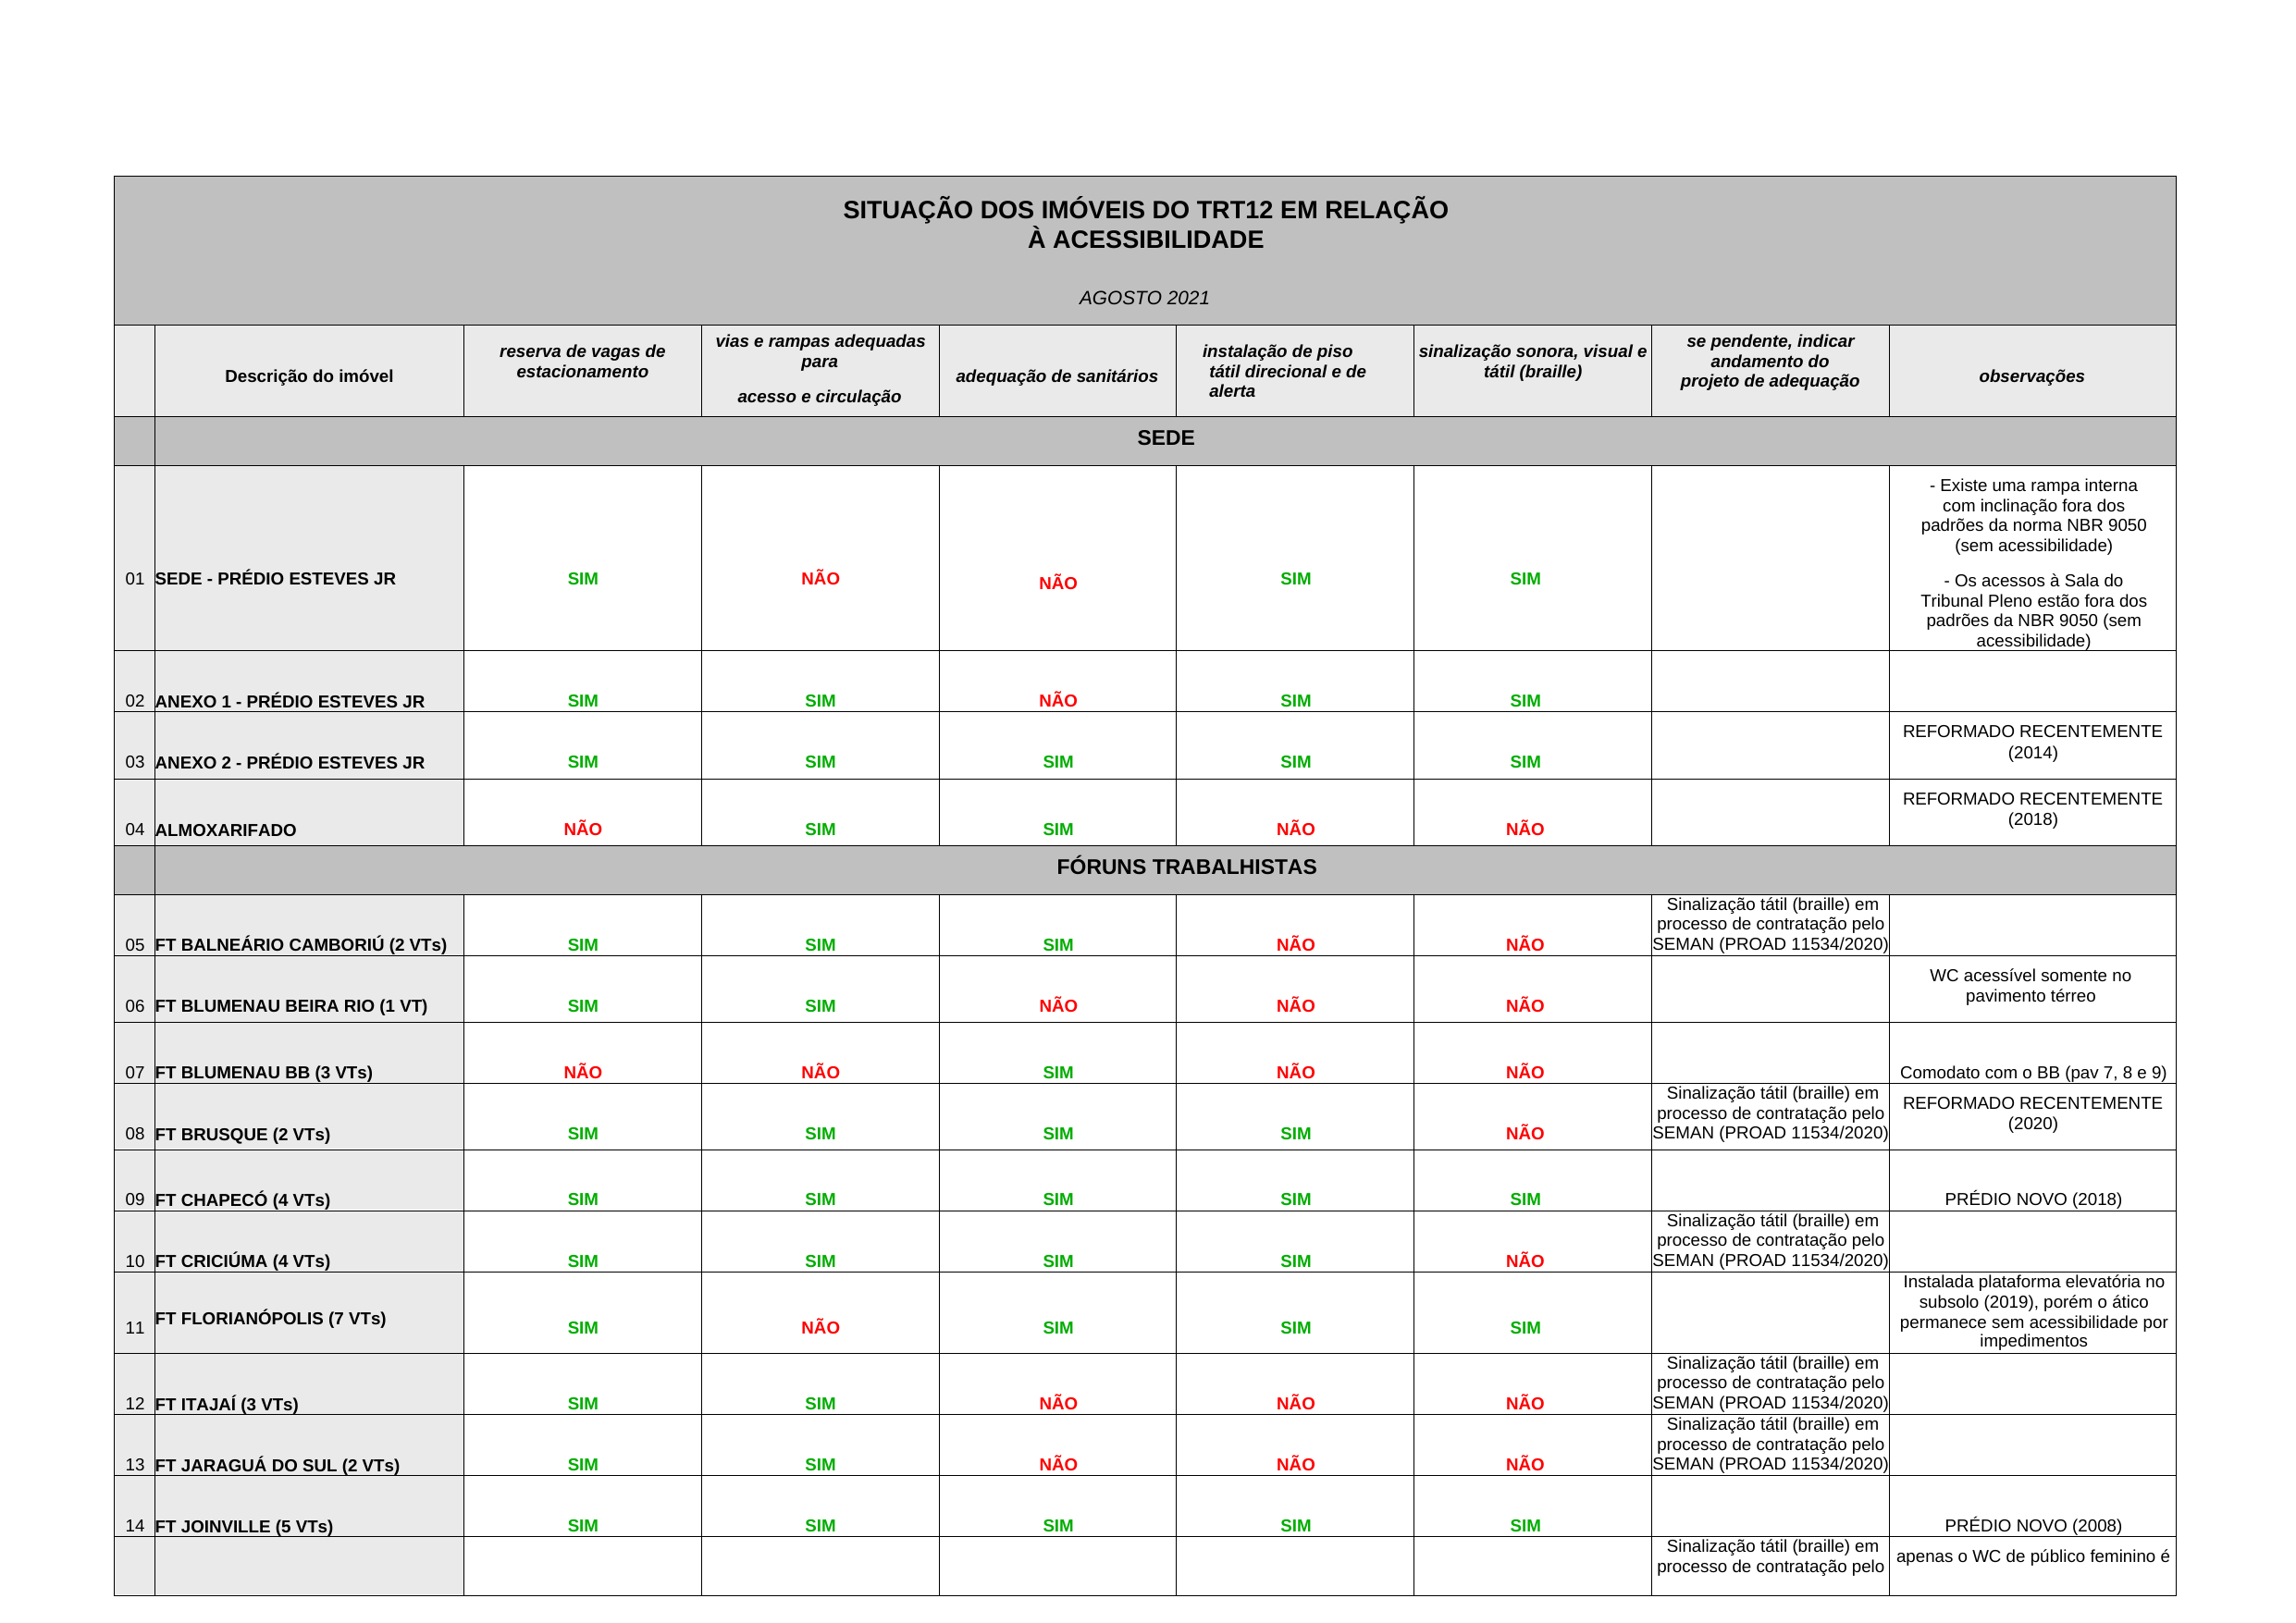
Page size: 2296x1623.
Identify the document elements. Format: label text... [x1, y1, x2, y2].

table_cell reserva de vagas de estacionamento [464, 326, 701, 416]
table_cell NÃO [940, 956, 1176, 1022]
table_cell WC acessível somente no pavimento térreo [1890, 956, 2176, 1022]
table_cell [1652, 1273, 1889, 1353]
table_cell SIM [1414, 466, 1651, 650]
table_cell SEDE [155, 417, 2176, 465]
table_cell NÃO [1414, 1023, 1651, 1083]
table_cell [1652, 956, 1889, 1022]
table_cell SIM [940, 712, 1176, 779]
table_cell [1652, 712, 1889, 779]
table_cell NÃO [1414, 780, 1651, 845]
table_cell [115, 326, 154, 416]
table_cell [1652, 466, 1889, 650]
table_cell SIM [702, 1476, 939, 1536]
table_cell SIM [702, 1211, 939, 1272]
table_cell SIM [1414, 1273, 1651, 1353]
table_cell SIM [940, 1273, 1176, 1353]
table_cell SIM [464, 1273, 701, 1353]
table_cell SIM [464, 712, 701, 779]
table_cell SIM [464, 1354, 701, 1414]
table_cell Descrição do imóvel [155, 326, 463, 416]
table_cell SIM [1177, 712, 1413, 779]
table_cell [115, 846, 154, 894]
table_cell ANEXO 2 - PRÉDIO ESTEVES JR [155, 712, 463, 779]
table_cell [1652, 1476, 1889, 1536]
table_cell se pendente, indicar andamento do projeto de adequação [1652, 326, 1889, 416]
table_cell SIM [1414, 651, 1651, 711]
table_cell NÃO [1177, 956, 1413, 1022]
table_cell instalação de piso tátil direcional e de alerta [1177, 326, 1413, 416]
table_cell SIM [702, 1354, 939, 1414]
table_cell NÃO [1414, 1354, 1651, 1414]
table_cell SIM [702, 712, 939, 779]
table_cell PRÉDIO NOVO (2008) [1890, 1476, 2176, 1536]
table_cell NÃO [1177, 780, 1413, 845]
table_cell SIM [1177, 1211, 1413, 1272]
table_cell ALMOXARIFADO [155, 780, 463, 845]
table_cell NÃO [940, 1354, 1176, 1414]
table_cell FT CHAPECÓ (4 VTs) [155, 1150, 463, 1210]
table_cell [1414, 1537, 1651, 1594]
table_cell SIM [464, 1415, 701, 1475]
table_cell SIM [1414, 1150, 1651, 1210]
table_cell - Existe uma rampa interna com inclinação fora dos padrões da norma NBR 9050 (sem acessibilidade) - Os acessos à Sala do Tribunal Pleno estão fora dos padrões da NBR 9050 (sem acessibilidade) [1890, 466, 2176, 650]
table_cell SIM [464, 1476, 701, 1536]
table_cell SIM [940, 780, 1176, 845]
table_cell [1652, 1150, 1889, 1210]
table_cell sinalização sonora, visual e tátil (braille) [1414, 326, 1651, 416]
table_cell NÃO [1177, 1415, 1413, 1475]
table_cell FT JOINVILLE (5 VTs) [155, 1476, 463, 1536]
table_cell 11 [115, 1273, 154, 1353]
table_cell SIM [1177, 1084, 1413, 1149]
table_cell SIM [940, 1211, 1176, 1272]
table_cell NÃO [1414, 1211, 1651, 1272]
table_cell SIM [702, 895, 939, 955]
table_cell 14 [115, 1476, 154, 1536]
table_cell Sinalização tátil (braille) em processo de contratação pelo SEMAN (PROAD 11534/2020) [1652, 895, 1889, 955]
table_cell FT BLUMENAU BB (3 VTs) [155, 1023, 463, 1083]
table_cell Comodato com o BB (pav 7, 8 e 9) [1890, 1023, 2176, 1083]
table_cell REFORMADO RECENTEMENTE (2014) [1890, 712, 2176, 779]
table_cell FT ITAJAÍ (3 VTs) [155, 1354, 463, 1414]
table_cell NÃO [940, 466, 1176, 650]
table_cell SIM [464, 466, 701, 650]
table_cell SIM [464, 895, 701, 955]
table_cell Sinalização tátil (braille) em processo de contratação pelo SEMAN (PROAD 11534/2020) [1652, 1211, 1889, 1272]
table_cell SIM [940, 1150, 1176, 1210]
table_cell SIM [464, 1084, 701, 1149]
table_cell NÃO [702, 1023, 939, 1083]
table_cell SIM [702, 1084, 939, 1149]
table_cell [1890, 895, 2176, 955]
table_cell 12 [115, 1354, 154, 1414]
table_cell 06 [115, 956, 154, 1022]
table_cell [1890, 1354, 2176, 1414]
table_cell 07 [115, 1023, 154, 1083]
table_cell SIM [1177, 1476, 1413, 1536]
table_cell 08 [115, 1084, 154, 1149]
table_cell 09 [115, 1150, 154, 1210]
table_cell SIM [1177, 651, 1413, 711]
table_cell apenas o WC de público feminino é [1890, 1537, 2176, 1594]
table_cell [464, 1537, 701, 1594]
table_cell NÃO [1414, 895, 1651, 955]
table_cell SIM [464, 956, 701, 1022]
table_cell FT FLORIANÓPOLIS (7 VTs) [155, 1273, 463, 1353]
table_cell SIM [1177, 1150, 1413, 1210]
table_cell [115, 1537, 154, 1594]
table_cell SIM [464, 1211, 701, 1272]
table_cell SIM [1414, 1476, 1651, 1536]
table_cell adequação de sanitários [940, 326, 1176, 416]
table_cell 02 [115, 651, 154, 711]
table_cell 03 [115, 712, 154, 779]
table_cell NÃO [702, 466, 939, 650]
table_cell SIM [940, 895, 1176, 955]
table_cell [155, 1537, 463, 1594]
table_cell [702, 1537, 939, 1594]
table_cell 05 [115, 895, 154, 955]
table_cell observações [1890, 326, 2176, 416]
table_cell SIM [1177, 1273, 1413, 1353]
table_cell SEDE - PRÉDIO ESTEVES JR [155, 466, 463, 650]
table_cell REFORMADO RECENTEMENTE (2020) [1890, 1084, 2176, 1149]
table_cell SIM [702, 1415, 939, 1475]
table_cell NÃO [940, 651, 1176, 711]
table_cell [940, 1537, 1176, 1594]
table_cell SIM [702, 1150, 939, 1210]
table_cell SIM [464, 1150, 701, 1210]
table_cell SIM [702, 780, 939, 845]
table_cell SIM [464, 651, 701, 711]
table_cell [1177, 1537, 1413, 1594]
table_cell NÃO [464, 1023, 701, 1083]
table_cell NÃO [1177, 1354, 1413, 1414]
table_cell NÃO [702, 1273, 939, 1353]
table_cell NÃO [1414, 1415, 1651, 1475]
table_cell REFORMADO RECENTEMENTE (2018) [1890, 780, 2176, 845]
table_cell 04 [115, 780, 154, 845]
table_cell FÓRUNS TRABALHISTAS [155, 846, 2176, 894]
table_cell ANEXO 1 - PRÉDIO ESTEVES JR [155, 651, 463, 711]
table_cell Sinalização tátil (braille) em processo de contratação pelo SEMAN (PROAD 11534/2020) [1652, 1354, 1889, 1414]
table_cell [1652, 1023, 1889, 1083]
table_cell NÃO [1414, 1084, 1651, 1149]
table_cell [1652, 780, 1889, 845]
table_cell 13 [115, 1415, 154, 1475]
table_cell [1652, 651, 1889, 711]
table_cell [1890, 651, 2176, 711]
table_cell SIM [1414, 712, 1651, 779]
table_cell Instalada plataforma elevatória no subsolo (2019), porém o ático permanece sem acessibilidade por impedimentos [1890, 1273, 2176, 1353]
table_cell SIM [1177, 466, 1413, 650]
table_cell FT BLUMENAU BEIRA RIO (1 VT) [155, 956, 463, 1022]
table_cell FT JARAGUÁ DO SUL (2 VTs) [155, 1415, 463, 1475]
table_cell vias e rampas adequadas para acesso e circulação [702, 326, 939, 416]
table_cell NÃO [940, 1415, 1176, 1475]
table_cell SIM [940, 1084, 1176, 1149]
table_cell PRÉDIO NOVO (2018) [1890, 1150, 2176, 1210]
table_cell SIM [702, 956, 939, 1022]
table_cell [115, 417, 154, 465]
table_cell 01 [115, 466, 154, 650]
table_cell NÃO [464, 780, 701, 845]
table_cell NÃO [1414, 956, 1651, 1022]
table_cell SIM [940, 1476, 1176, 1536]
table_cell Sinalização tátil (braille) em processo de contratação pelo SEMAN (PROAD 11534/2020) [1652, 1084, 1889, 1149]
table_cell FT CRICIÚMA (4 VTs) [155, 1211, 463, 1272]
table_header SITUAÇÃO DOS IMÓVEIS DO TRT12 EM RELAÇÃO À ACESSIBILIDADE AGOSTO 2021 [115, 177, 2176, 325]
table_cell FT BRUSQUE (2 VTs) [155, 1084, 463, 1149]
table_cell NÃO [1177, 1023, 1413, 1083]
table_cell SIM [940, 1023, 1176, 1083]
table_cell Sinalização tátil (braille) em processo de contratação pelo [1652, 1537, 1889, 1594]
table_cell FT BALNEÁRIO CAMBORIÚ (2 VTs) [155, 895, 463, 955]
table_cell NÃO [1177, 895, 1413, 955]
table_cell 10 [115, 1211, 154, 1272]
table_cell Sinalização tátil (braille) em processo de contratação pelo SEMAN (PROAD 11534/2020) [1652, 1415, 1889, 1475]
table_cell [1890, 1211, 2176, 1272]
table_cell [1890, 1415, 2176, 1475]
table_cell SIM [702, 651, 939, 711]
